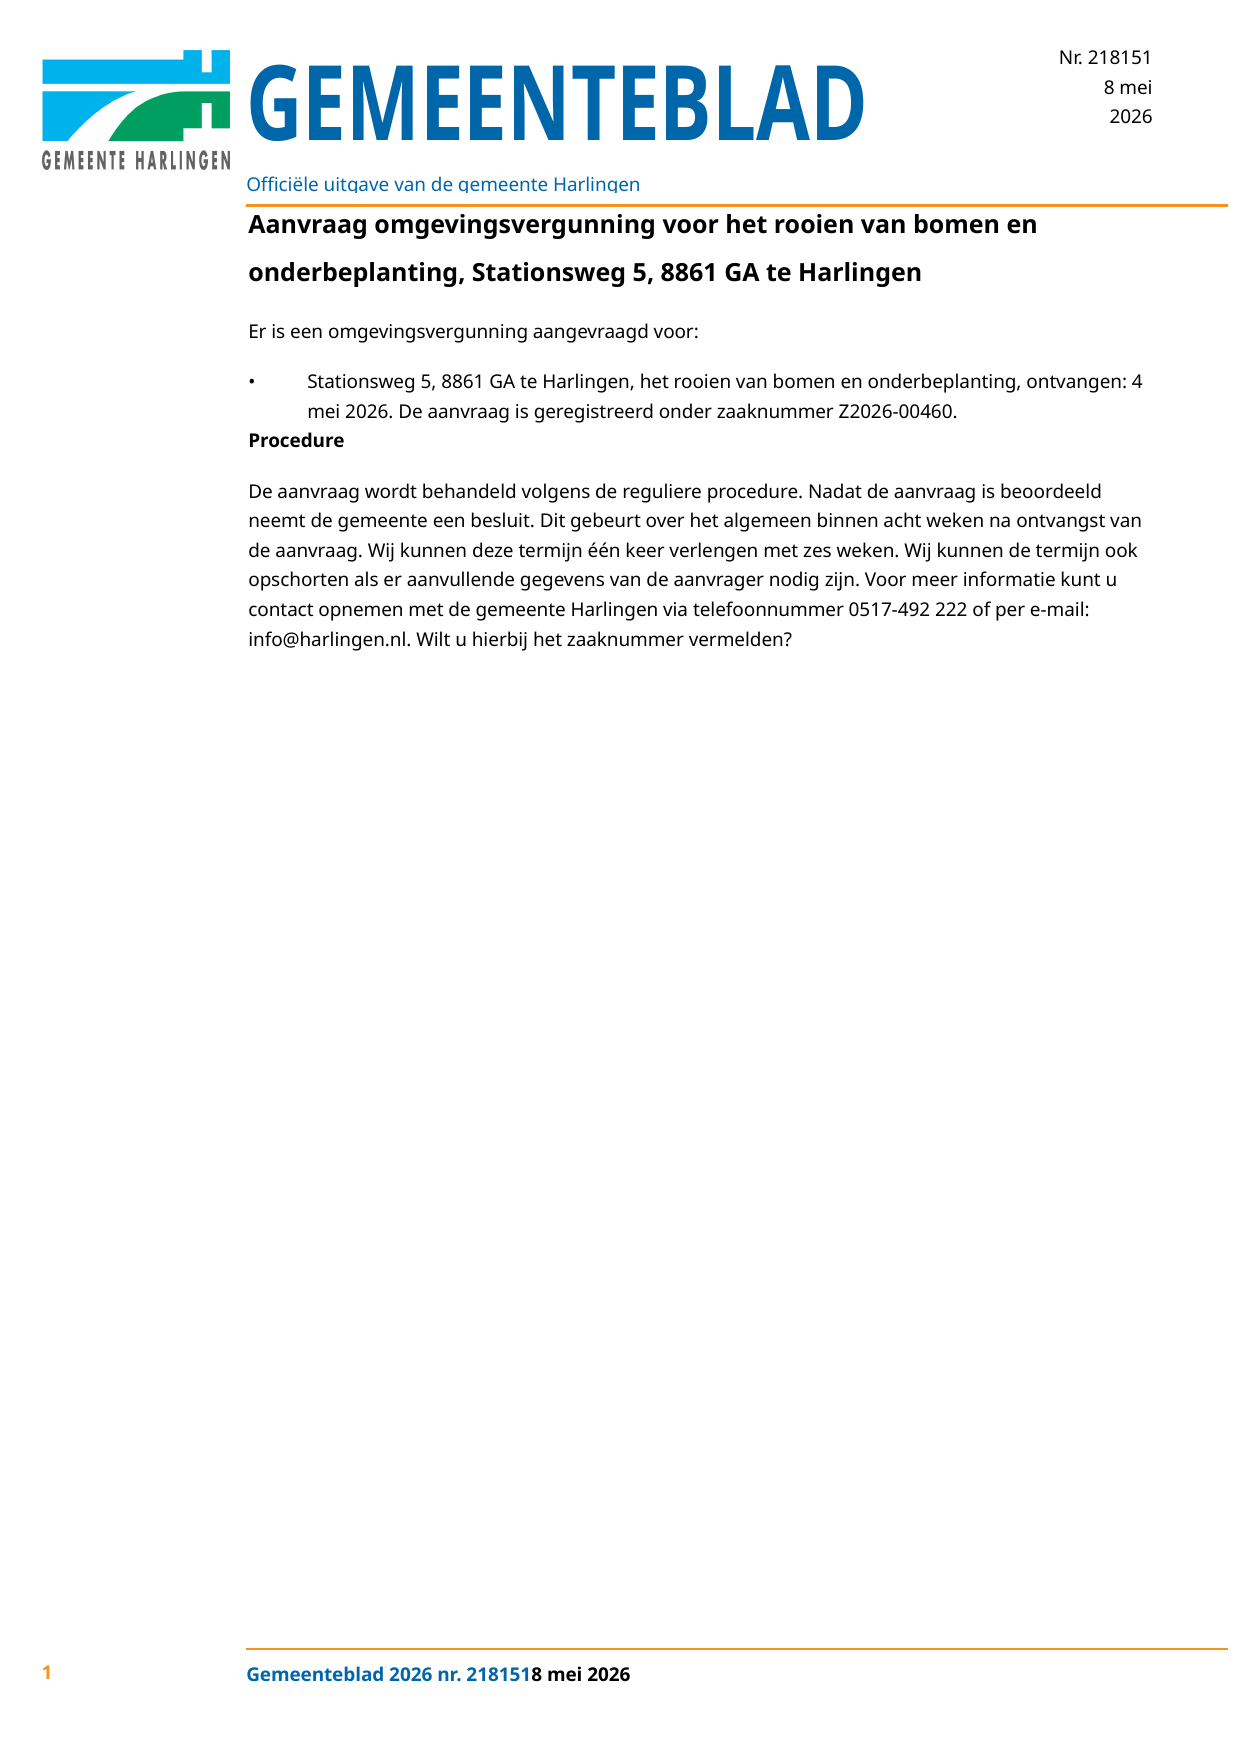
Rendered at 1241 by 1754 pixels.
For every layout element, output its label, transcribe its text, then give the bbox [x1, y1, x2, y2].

text De aanvraag wordt behandeld volgens de reguliere procedure. Nadat de aanvraag is beoordeeld neemt de gemeente een besluit. Dit gebeurt over het algemeen binnen acht weken na ontvangst van de aanvraag. Wij kunnen deze termijn één keer verlengen met zes weken. Wij kunnen de termijn ook opschorten als er aanvullende gegevens van de aanvrager nodig zijn. Voor meer informatie kunt u contact opnemen met de gemeente Harlingen via telefoonnummer 0517-492 222 of per e-mail: info@harlingen.nl. Wilt u hierbij het zaaknummer vermelden? [248, 478, 1152, 652]
picture [41, 47, 231, 172]
text Procedure [248, 427, 1152, 453]
text Er is een omgevingsvergunning aangevraagd voor: [248, 318, 1152, 344]
list Stationsweg 5, 8861 GA te Harlingen, het rooien van bomen en onderbeplanting, ontvangen: 4 mei 2026. De aanvraag is geregistreerd onder zaaknummer Z2026-00460. [248, 368, 1152, 424]
text Aanvraag omgevingsvergunning voor het rooien van bomen en onderbeplanting, Stationsweg 5, 8861 GA te Harlingen [248, 207, 1152, 288]
